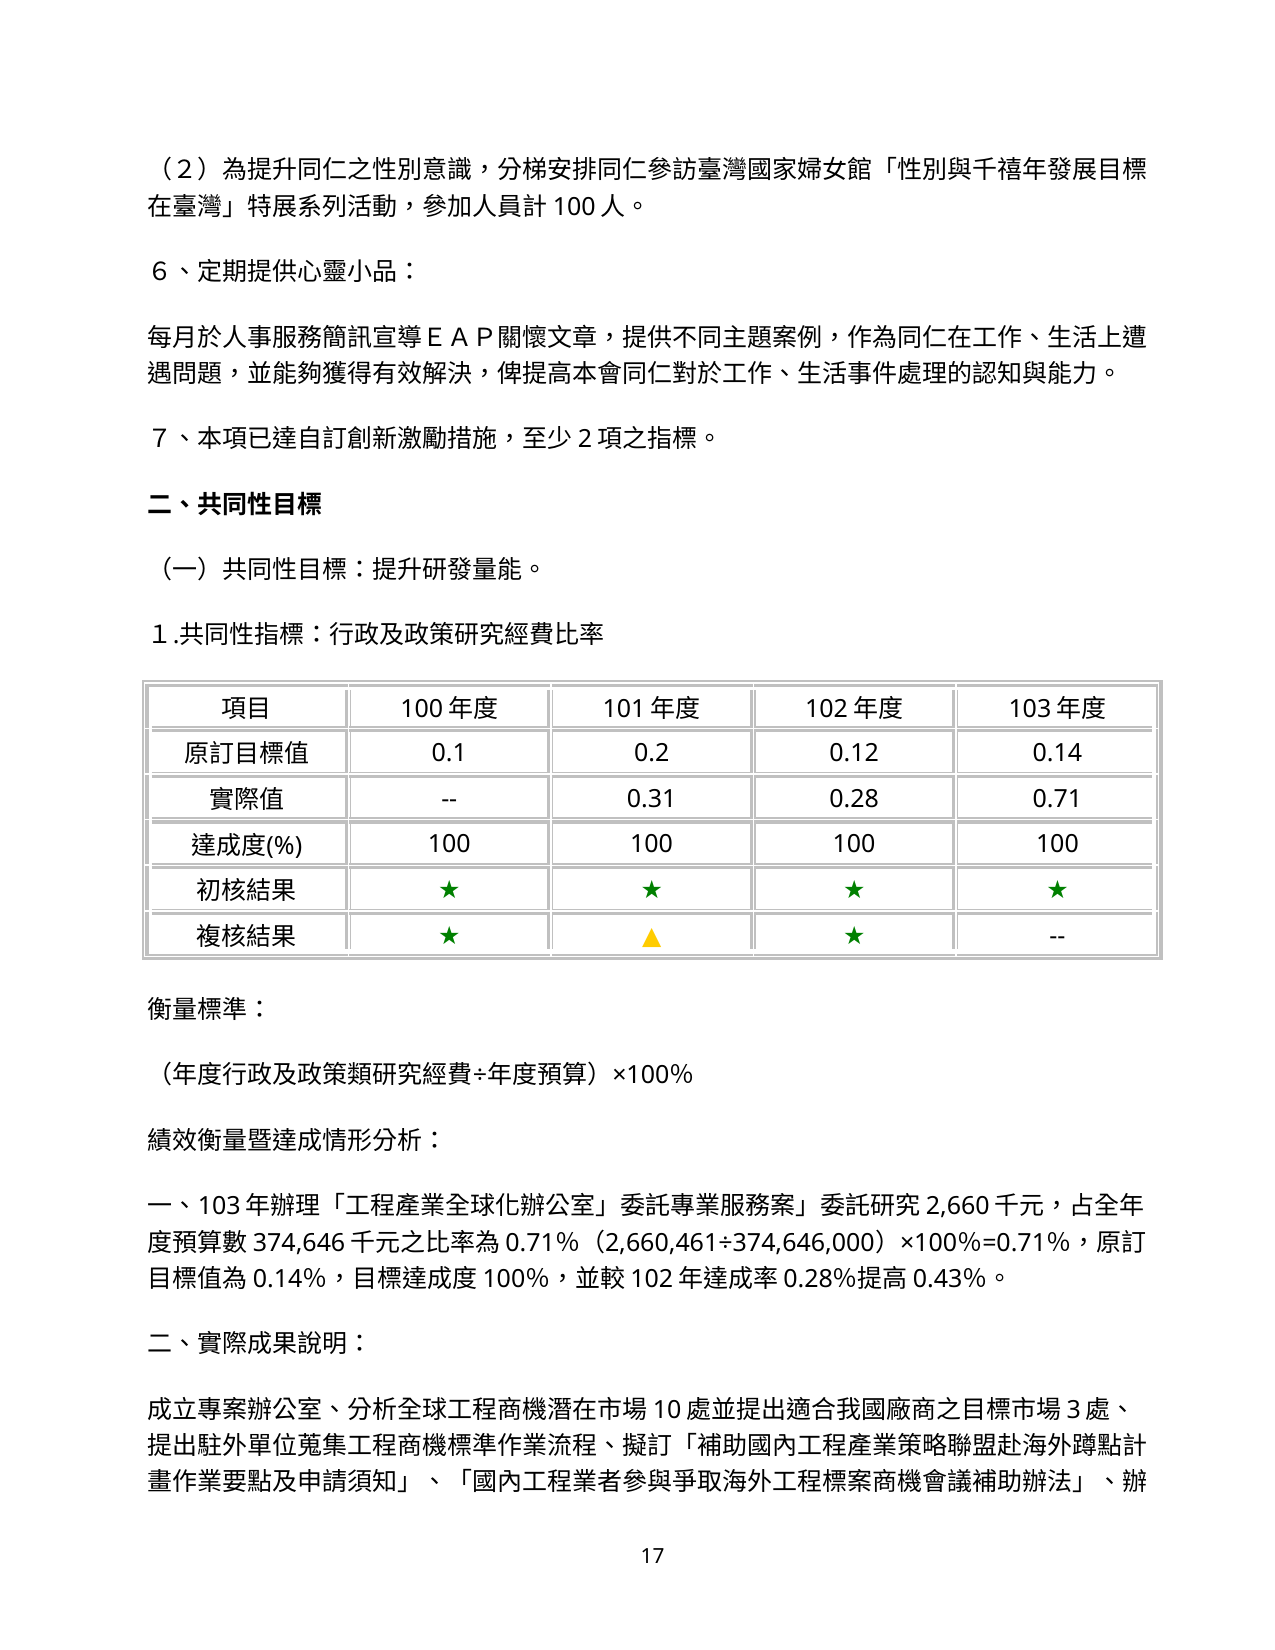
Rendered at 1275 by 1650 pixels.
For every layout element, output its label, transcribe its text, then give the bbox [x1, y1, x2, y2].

table_cell 0.14 [955, 726, 1159, 772]
table_cell 100 [553, 824, 750, 863]
table_cell 達成度(%) [145, 817, 348, 863]
table_cell 複核結果 [145, 909, 348, 954]
table_cell 0.28 [756, 778, 952, 817]
table_cell ★ [351, 869, 547, 908]
table_cell 0.71 [955, 772, 1159, 817]
text （２）為提升同仁之性別意識，分梯安排同仁參訪臺灣國家婦女館「性別與千禧年發展目標在臺灣」特展系列活動，參加人員計100人。 [148, 150, 1157, 222]
table_cell ★ [756, 869, 952, 908]
table_cell -- [955, 909, 1159, 954]
table_cell 0.31 [553, 778, 750, 817]
table_header 103年度 [955, 682, 1159, 726]
text 衡量標準： [148, 989, 1157, 1026]
table_cell -- [351, 778, 547, 817]
table_cell ★ [553, 869, 750, 908]
table_header 項目 [149, 687, 348, 726]
text 每月於人事服務簡訊宣導ＥＡＰ關懷文章，提供不同主題案例，作為同仁在工作、生活上遭遇問題，並能夠獲得有效解決，俾提高本會同仁對於工作、生活事件處理的認知與能力。 [148, 317, 1157, 389]
table_cell ★ [348, 909, 550, 954]
table_cell ▲ [550, 909, 753, 954]
subtitle （一）共同性目標：提升研發量能。 [148, 549, 1157, 586]
table_cell 原訂目標值 [145, 726, 348, 772]
subtitle １.共同性指標：行政及政策研究經費比率 [148, 615, 1157, 651]
table_cell 0.12 [756, 732, 952, 772]
text ７、本項已達自訂創新激勵措施，至少2項之指標。 [148, 419, 1157, 455]
text ６、定期提供心靈小品： [148, 252, 1157, 288]
table_cell 100 [955, 817, 1159, 863]
table_cell 100 [756, 824, 952, 863]
table_header 101年度 [550, 682, 753, 726]
table_cell 初核結果 [145, 863, 348, 908]
table_cell 0.2 [553, 732, 750, 772]
table_header 102年度 [753, 682, 955, 726]
table_cell ★ [955, 863, 1159, 908]
text 一、103年辦理「工程產業全球化辦公室」委託專業服務案」委託研究2,660千元，占全年度預算數374,646千元之比率為0.71％（2,660,461÷374,646,000）×100％=0.71％，原訂目標值為0.14％，目標達成度100％，並較102年達成率0.28％提高0.43％。 [148, 1186, 1157, 1294]
text 二、實際成果說明： [148, 1324, 1157, 1360]
text （年度行政及政策類研究經費÷年度預算）×100％ [148, 1055, 1157, 1091]
subtitle 二、共同性目標 [148, 484, 1157, 520]
table_cell 100 [351, 824, 547, 863]
table_cell 實際值 [145, 772, 348, 817]
text 成立專案辦公室、分析全球工程商機潛在市場10處並提出適合我國廠商之目標市場3處、提出駐外單位蒐集工程商機標準作業流程、擬訂「補助國內工程產業策略聯盟赴海外蹲點計畫作業要點及申請須知」、「國內工程業者參與爭取海外工程標案商機會議補助辦法」、辦 [148, 1389, 1157, 1498]
table_cell 0.1 [351, 732, 547, 772]
table_cell ★ [753, 909, 955, 954]
text 績效衡量暨達成情形分析： [148, 1120, 1157, 1157]
table_header 100年度 [348, 682, 550, 726]
